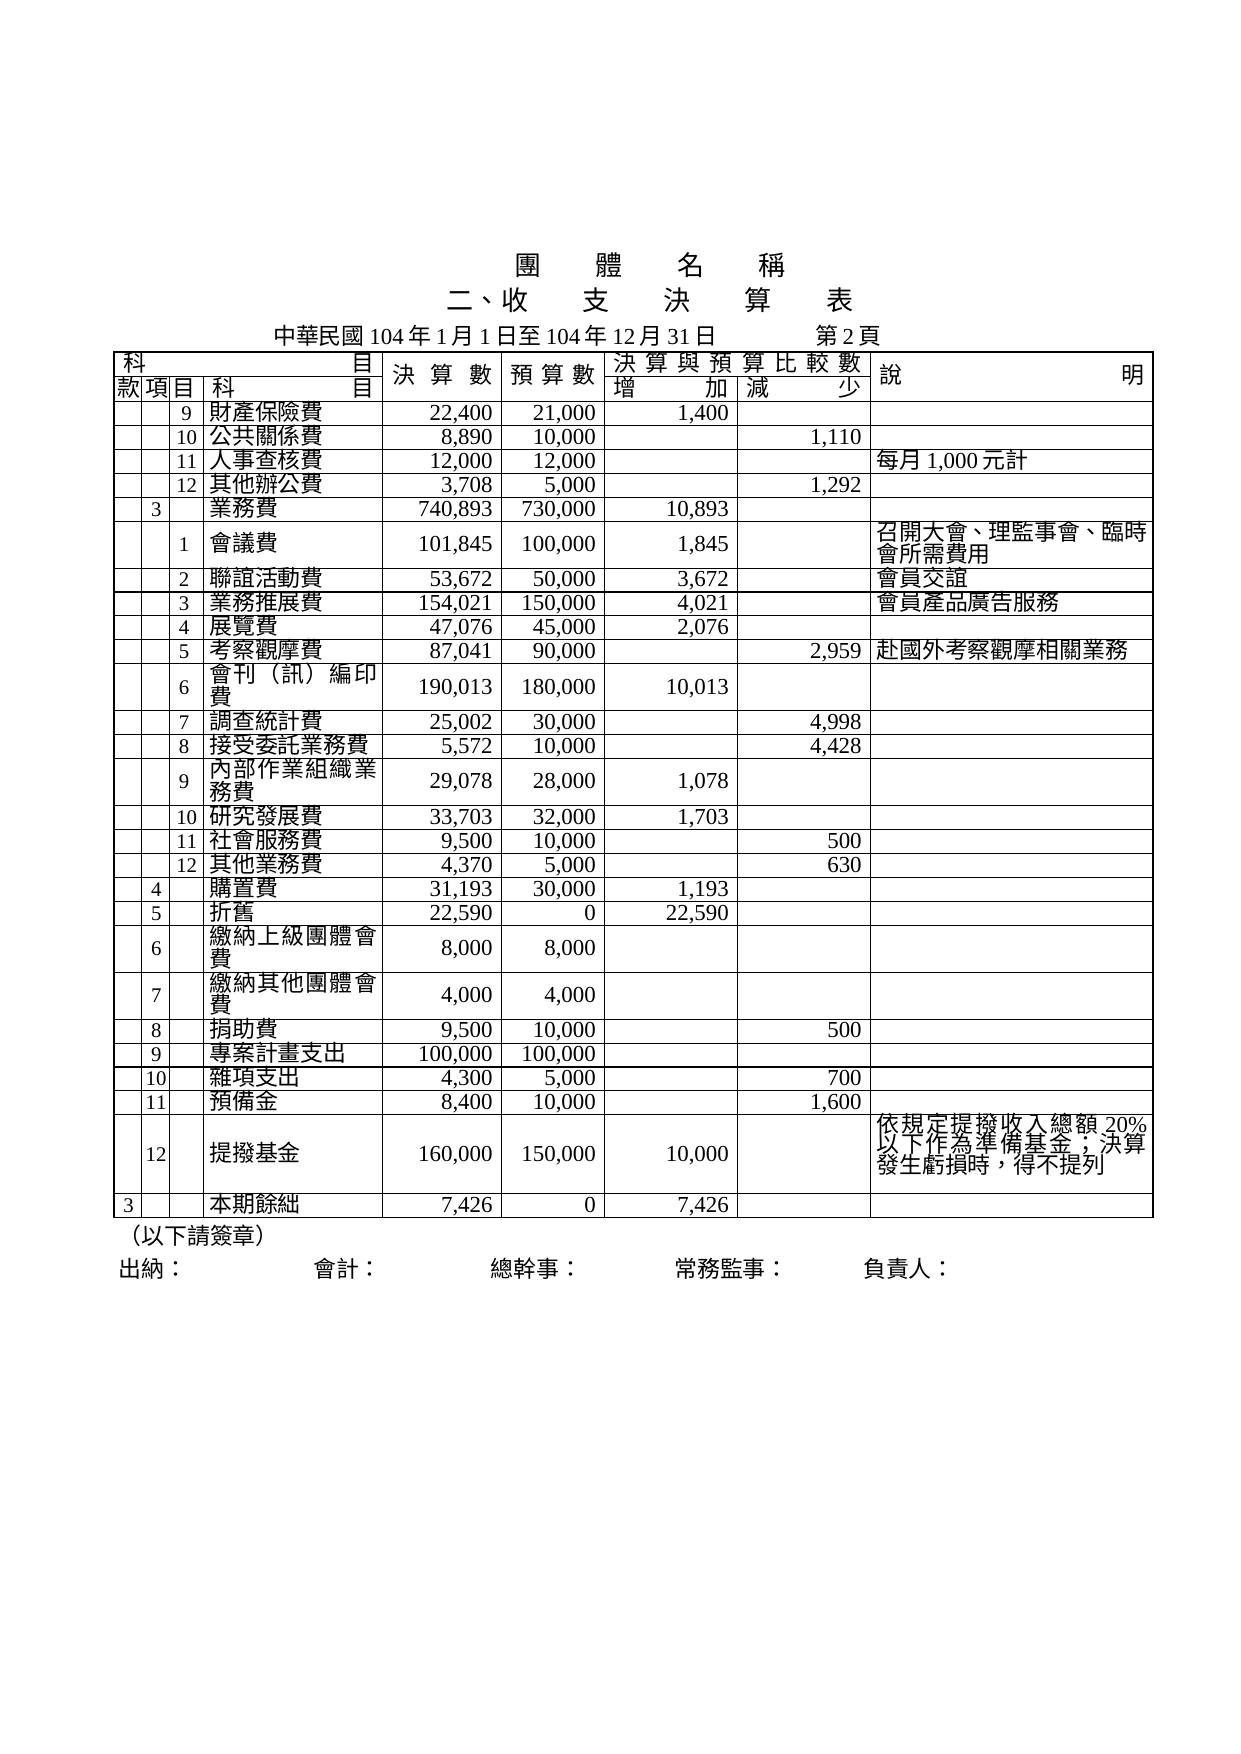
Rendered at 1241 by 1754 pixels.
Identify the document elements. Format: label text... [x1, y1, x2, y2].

table_cell 100,000 [383, 1044, 501, 1066]
table_cell [115, 830, 141, 853]
table_cell [142, 830, 169, 853]
table_cell [605, 711, 737, 734]
table_cell 33,703 [383, 806, 501, 829]
table_cell [738, 664, 870, 710]
table_cell 業務推展費 [204, 593, 382, 615]
table_cell [115, 735, 141, 758]
table_cell 社會服務費 [204, 830, 382, 853]
table_cell [142, 450, 169, 473]
table_cell [142, 616, 169, 639]
table_cell [142, 569, 169, 591]
table_cell 21,000 [502, 402, 604, 425]
table_cell 10 [142, 1068, 169, 1090]
table_cell [115, 1091, 141, 1114]
table_cell [871, 902, 1152, 925]
table_cell 考察觀摩費 [204, 640, 382, 663]
table_cell 1,078 [605, 759, 737, 805]
table_cell [170, 498, 203, 521]
table_cell [871, 973, 1152, 1018]
table_cell [115, 498, 141, 521]
table_cell 款 [115, 377, 141, 401]
table_cell 其他業務費 [204, 854, 382, 877]
table_cell [142, 854, 169, 877]
table_cell [115, 1115, 141, 1193]
table_cell 12 [170, 854, 203, 877]
table_cell [871, 1044, 1152, 1066]
table_cell [115, 902, 141, 925]
table_cell 8,890 [383, 426, 501, 449]
table_cell 召開大會、理監事會、臨時會所需費用 [871, 522, 1152, 567]
table_cell 科目 [204, 377, 382, 401]
table_cell 5 [142, 902, 169, 925]
table_cell 預備金 [204, 1091, 382, 1114]
table_cell [115, 474, 141, 497]
table_cell 購置費 [204, 878, 382, 901]
table_cell [115, 402, 141, 425]
table_cell [738, 1044, 870, 1066]
table_cell [142, 474, 169, 497]
table_cell 3 [115, 1194, 141, 1217]
table_cell [738, 878, 870, 901]
table_cell [170, 1044, 203, 1066]
table_cell [605, 973, 737, 1018]
table_cell 項 [142, 377, 169, 401]
table_cell 每月1,000元計 [871, 450, 1152, 473]
table_cell [142, 806, 169, 829]
table_cell 190,013 [383, 664, 501, 710]
table_cell 增加 [605, 377, 737, 401]
table_cell 4,000 [502, 973, 604, 1018]
table_cell [115, 711, 141, 734]
table_cell [170, 1194, 203, 1217]
table_cell 3 [142, 498, 169, 521]
table_cell 9,500 [383, 830, 501, 853]
table_cell 捐助費 [204, 1020, 382, 1042]
table_cell 折舊 [204, 902, 382, 925]
table_cell 會員交誼 [871, 569, 1152, 591]
table_cell [115, 664, 141, 710]
table_cell 50,000 [502, 569, 604, 591]
table_cell 1,703 [605, 806, 737, 829]
table_cell 4,428 [738, 735, 870, 758]
table_cell 5,572 [383, 735, 501, 758]
table_cell 提撥基金 [204, 1115, 382, 1193]
table_cell 2 [170, 569, 203, 591]
table_cell 7 [170, 711, 203, 734]
table_cell 154,021 [383, 593, 501, 615]
table_cell 12,000 [502, 450, 604, 473]
table_cell 30,000 [502, 711, 604, 734]
table_cell [115, 593, 141, 615]
table_cell 22,400 [383, 402, 501, 425]
table_header 決算數 [383, 353, 501, 401]
table_cell 5 [170, 640, 203, 663]
table_header 決算與預算比較數 [605, 353, 870, 376]
table_cell 22,590 [605, 902, 737, 925]
table_cell [738, 926, 870, 972]
table_cell [115, 569, 141, 591]
table_cell 150,000 [502, 1115, 604, 1193]
table_cell 依規定提撥收入總額20%以下作為準備基金；決算發生虧損時，得不提列 [871, 1115, 1152, 1193]
table_cell [871, 926, 1152, 972]
table_cell [871, 402, 1152, 425]
table_cell [605, 926, 737, 972]
table_cell 會刊（訊）編印費 [204, 664, 382, 710]
table_cell 30,000 [502, 878, 604, 901]
table_cell 其他辦公費 [204, 474, 382, 497]
table_cell 47,076 [383, 616, 501, 639]
table_cell [115, 1020, 141, 1042]
table_cell [871, 759, 1152, 805]
table_cell [115, 1068, 141, 1090]
table_cell [115, 759, 141, 805]
table_cell [115, 1044, 141, 1066]
table_cell [170, 1020, 203, 1042]
table_cell [738, 806, 870, 829]
table_cell 會員產品廣告服務 [871, 593, 1152, 615]
table_cell 5,000 [502, 854, 604, 877]
table_cell 9,500 [383, 1020, 501, 1042]
table_cell [871, 735, 1152, 758]
table_cell 10,000 [502, 735, 604, 758]
table_cell 6 [142, 926, 169, 972]
table_cell [871, 498, 1152, 521]
table_cell [170, 878, 203, 901]
table_cell [738, 498, 870, 521]
table_cell [605, 1044, 737, 1066]
table_cell 8 [170, 735, 203, 758]
table_cell 接受委託業務費 [204, 735, 382, 758]
table_cell 10,000 [502, 830, 604, 853]
table_cell 100,000 [502, 1044, 604, 1066]
table_cell [605, 426, 737, 449]
table_cell 4,000 [383, 973, 501, 1018]
table_cell 聯誼活動費 [204, 569, 382, 591]
table_cell 12,000 [383, 450, 501, 473]
table_cell 90,000 [502, 640, 604, 663]
table_cell [142, 426, 169, 449]
table_cell 本期餘絀 [204, 1194, 382, 1217]
table_cell [142, 640, 169, 663]
table_cell 160,000 [383, 1115, 501, 1193]
table_cell 展覽費 [204, 616, 382, 639]
table_cell [142, 759, 169, 805]
table_cell 內部作業組織業務費 [204, 759, 382, 805]
table_cell 1,193 [605, 878, 737, 901]
table_cell 10,000 [502, 426, 604, 449]
table_cell 調查統計費 [204, 711, 382, 734]
table_cell [871, 616, 1152, 639]
table_cell 4,300 [383, 1068, 501, 1090]
table_cell 10,000 [502, 1091, 604, 1114]
table_cell 11 [170, 450, 203, 473]
table_cell 3 [170, 593, 203, 615]
table_cell [142, 402, 169, 425]
table_cell 29,078 [383, 759, 501, 805]
table_cell 4 [170, 616, 203, 639]
table_cell [115, 806, 141, 829]
table_header 科目 [115, 353, 382, 376]
table_header 說明 [871, 353, 1152, 401]
table_cell [605, 640, 737, 663]
table_cell [738, 569, 870, 591]
table_cell 32,000 [502, 806, 604, 829]
table_cell 1,600 [738, 1091, 870, 1114]
table_cell 0 [502, 902, 604, 925]
table_cell 8,000 [383, 926, 501, 972]
table_cell 8 [142, 1020, 169, 1042]
table_cell 公共關係費 [204, 426, 382, 449]
table_cell [871, 878, 1152, 901]
table_cell [871, 1068, 1152, 1090]
table_cell 繳納其他團體會費 [204, 973, 382, 1018]
table_cell 101,845 [383, 522, 501, 567]
table_cell [738, 593, 870, 615]
table_cell 11 [142, 1091, 169, 1114]
table_cell [871, 830, 1152, 853]
table_cell [605, 474, 737, 497]
table_cell 1,845 [605, 522, 737, 567]
text 二、收 支 決 算 表 [118, 282, 1181, 318]
table_cell [605, 735, 737, 758]
table_cell 3,672 [605, 569, 737, 591]
table_cell [142, 664, 169, 710]
table_cell [605, 830, 737, 853]
table_cell 7,426 [383, 1194, 501, 1217]
table_cell [115, 926, 141, 972]
table_cell [871, 474, 1152, 497]
table_cell 22,590 [383, 902, 501, 925]
table_cell [871, 854, 1152, 877]
table_cell [738, 402, 870, 425]
table_cell [871, 711, 1152, 734]
table_cell 人事查核費 [204, 450, 382, 473]
table_cell [605, 1068, 737, 1090]
table_cell [142, 735, 169, 758]
table_cell [871, 664, 1152, 710]
table_cell [115, 854, 141, 877]
table_cell 53,672 [383, 569, 501, 591]
table_cell [871, 1091, 1152, 1114]
table_cell 500 [738, 1020, 870, 1042]
table_cell 專案計畫支出 [204, 1044, 382, 1066]
table_cell 6 [170, 664, 203, 710]
table_cell [605, 1091, 737, 1114]
table_cell [115, 973, 141, 1018]
table_cell 7 [142, 973, 169, 1018]
table_cell 730,000 [502, 498, 604, 521]
table_cell [738, 1194, 870, 1217]
table_cell 4,998 [738, 711, 870, 734]
table_cell 赴國外考察觀摩相關業務 [871, 640, 1152, 663]
table_cell [738, 1115, 870, 1193]
table_cell [871, 806, 1152, 829]
table_cell [170, 1068, 203, 1090]
table_cell 25,002 [383, 711, 501, 734]
table_cell 9 [142, 1044, 169, 1066]
table_cell [170, 973, 203, 1018]
table_cell [170, 1091, 203, 1114]
table_cell 1,400 [605, 402, 737, 425]
table_cell 1,110 [738, 426, 870, 449]
table_cell 180,000 [502, 664, 604, 710]
table_cell [115, 426, 141, 449]
table_cell 1,292 [738, 474, 870, 497]
table_cell 會議費 [204, 522, 382, 567]
table_cell 研究發展費 [204, 806, 382, 829]
table_cell 8,400 [383, 1091, 501, 1114]
table_cell [871, 426, 1152, 449]
table_cell [738, 450, 870, 473]
table_cell 630 [738, 854, 870, 877]
table_cell 減少 [738, 377, 870, 401]
table_cell 10,000 [502, 1020, 604, 1042]
table_cell 150,000 [502, 593, 604, 615]
table_cell 9 [170, 402, 203, 425]
table_cell [871, 1194, 1152, 1217]
table_cell [738, 973, 870, 1018]
table_cell 10,013 [605, 664, 737, 710]
table_cell 4,021 [605, 593, 737, 615]
table_cell 9 [170, 759, 203, 805]
table_cell 3,708 [383, 474, 501, 497]
table_cell [871, 1020, 1152, 1042]
table_cell 業務費 [204, 498, 382, 521]
table_cell 4 [142, 878, 169, 901]
table_cell [142, 593, 169, 615]
text 團 體 名 稱 [118, 247, 1181, 282]
table_cell 0 [502, 1194, 604, 1217]
table_cell [170, 1115, 203, 1193]
table_cell 5,000 [502, 474, 604, 497]
table_cell [142, 711, 169, 734]
table_cell [605, 854, 737, 877]
table_cell [738, 759, 870, 805]
table_cell 財產保險費 [204, 402, 382, 425]
table_cell [115, 450, 141, 473]
table_cell [738, 902, 870, 925]
table_cell 740,893 [383, 498, 501, 521]
table_cell [170, 902, 203, 925]
table_cell [142, 1194, 169, 1217]
table_cell [738, 616, 870, 639]
table_cell [738, 522, 870, 567]
table_cell [605, 450, 737, 473]
table_cell 700 [738, 1068, 870, 1090]
text 中華民國104年1月1日至104年12月31日 第2頁 [118, 318, 1181, 351]
table_cell [115, 616, 141, 639]
table_cell 10,893 [605, 498, 737, 521]
table_cell 2,076 [605, 616, 737, 639]
table_cell [115, 640, 141, 663]
table_cell [170, 926, 203, 972]
table_cell [142, 522, 169, 567]
text 出納： 會計： 總幹事： 常務監事： 負責人： [118, 1251, 1181, 1284]
table_cell 11 [170, 830, 203, 853]
table_cell 5,000 [502, 1068, 604, 1090]
table_cell 87,041 [383, 640, 501, 663]
table_cell 2,959 [738, 640, 870, 663]
table_cell 雜項支出 [204, 1068, 382, 1090]
table_cell 繳納上級團體會費 [204, 926, 382, 972]
table_cell 12 [170, 474, 203, 497]
table_cell [605, 1020, 737, 1042]
table_cell 10 [170, 426, 203, 449]
table_cell 28,000 [502, 759, 604, 805]
table_cell 目 [170, 377, 203, 401]
table_cell 10,000 [605, 1115, 737, 1193]
table_cell 1 [170, 522, 203, 567]
table_cell 7,426 [605, 1194, 737, 1217]
table_cell [115, 878, 141, 901]
table_cell 4,370 [383, 854, 501, 877]
table_header 預算數 [502, 353, 604, 401]
text （以下請簽章） [118, 1218, 1181, 1251]
table_cell 100,000 [502, 522, 604, 567]
table_cell 31,193 [383, 878, 501, 901]
table_cell [115, 522, 141, 567]
table_cell 45,000 [502, 616, 604, 639]
table_cell 12 [142, 1115, 169, 1193]
table_cell 8,000 [502, 926, 604, 972]
table_cell 10 [170, 806, 203, 829]
table_cell 500 [738, 830, 870, 853]
